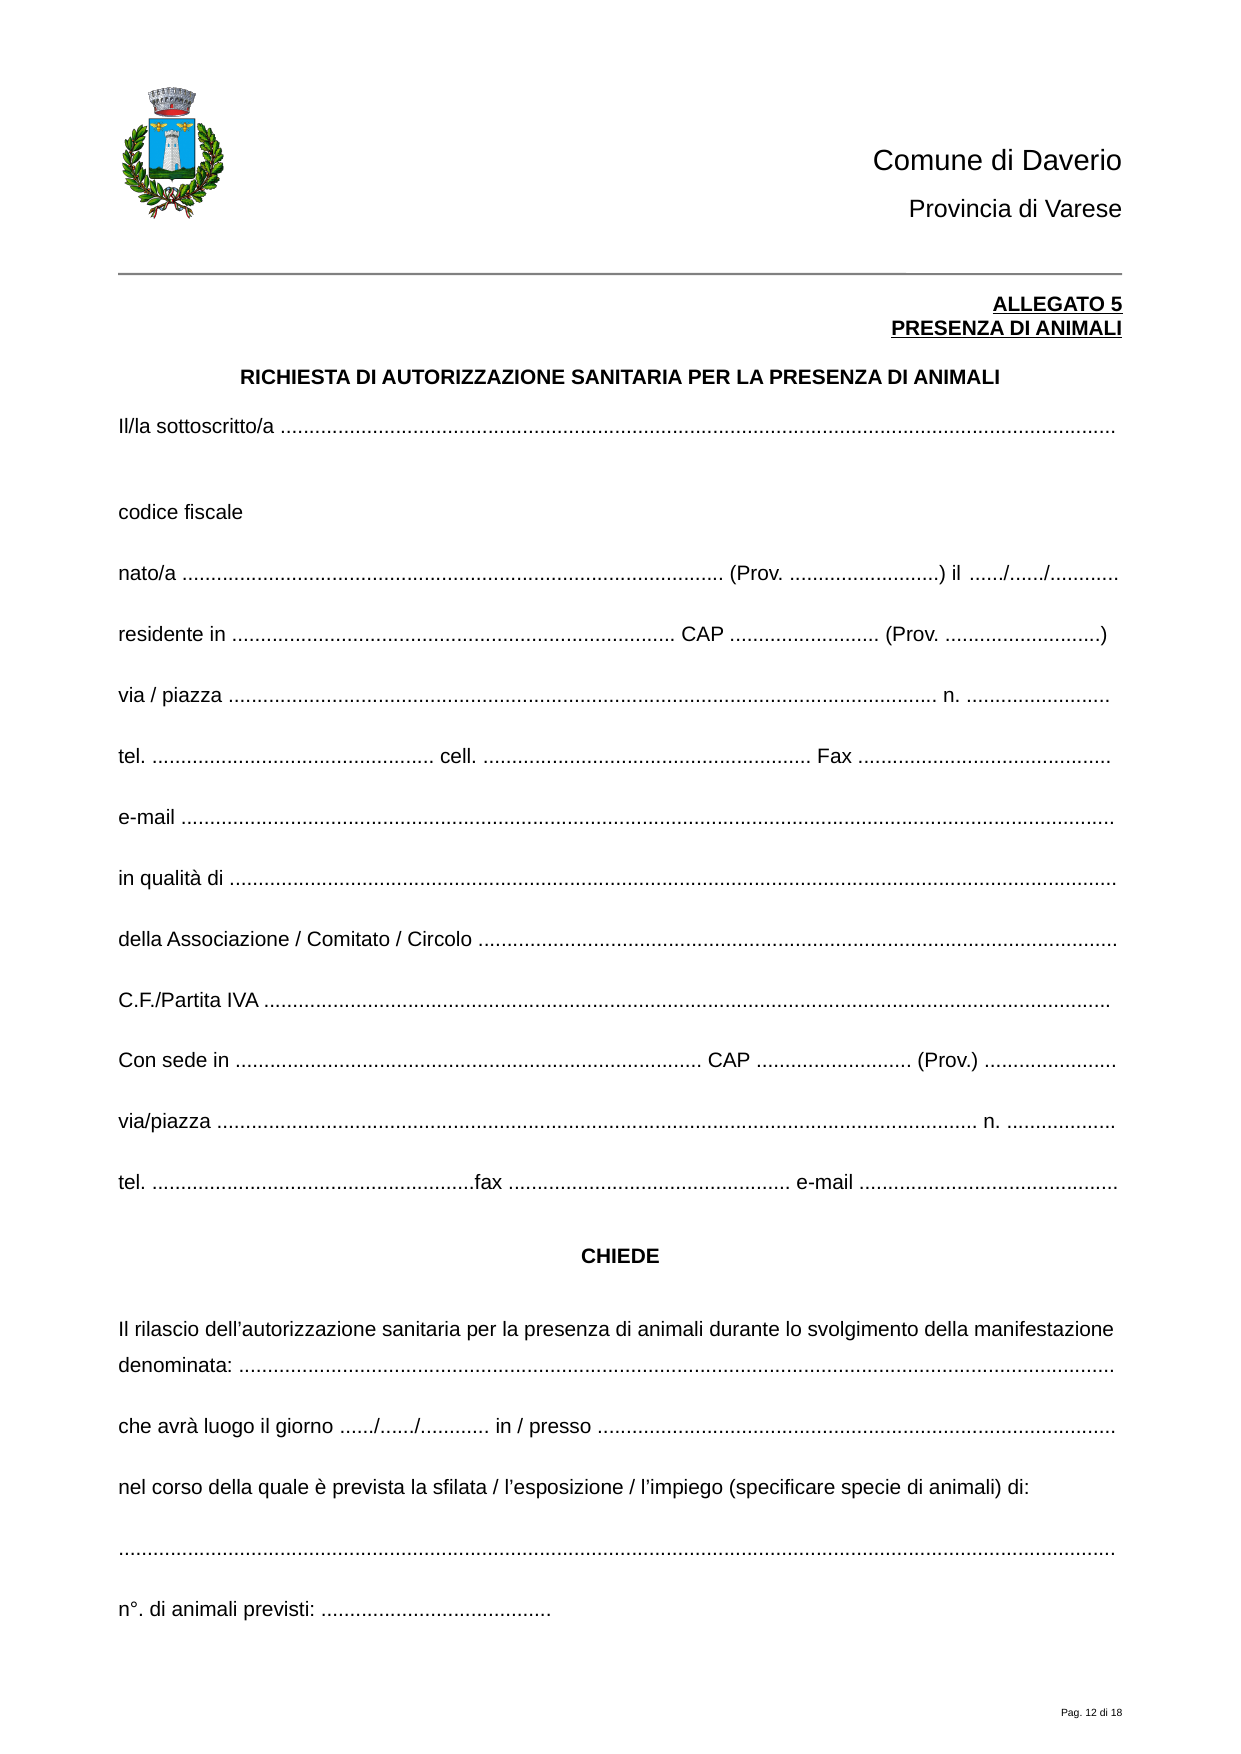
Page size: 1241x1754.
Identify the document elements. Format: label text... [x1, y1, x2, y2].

text nato/a .............................................................................................. (Prov. ..........................) il ....../....../............ [118, 561, 1122, 585]
text n°. di animali previsti: ........................................ [118, 1597, 1122, 1621]
text in qualità di .......................................................................................................................................................... [118, 866, 1122, 889]
text via/piazza .................................................................................................................................... n. ................... [118, 1109, 1122, 1133]
text via / piazza ........................................................................................................................... n. ......................... [118, 683, 1122, 707]
text PRESENZA DI ANIMALI [118, 316, 1122, 340]
text Con sede in ................................................................................. CAP ........................... (Prov.) ....................... [118, 1048, 1122, 1072]
text e-mail .................................................................................................................................................................. [118, 804, 1122, 828]
text nel corso della quale è prevista la sfilata / l’esposizione / l’impiego (specificare specie di animali) di: [118, 1475, 1122, 1499]
text della Associazione / Comitato / Circolo ............................................................................................................... [118, 926, 1122, 950]
text C.F./Partita IVA ................................................................................................................................................... [118, 987, 1122, 1011]
text [986, 500, 1122, 524]
text che avrà luogo il giorno ....../....../............ in / presso .......................................................................................... [118, 1414, 1122, 1438]
text Provincia di Varese [118, 194, 1122, 223]
text residente in ............................................................................. CAP .......................... (Prov. ...........................) [118, 622, 1122, 646]
text Il rilascio dell’autorizzazione sanitaria per la presenza di animali durante lo svolgimento della manifestazione denominata: ........................................................................................................................................................ [118, 1317, 1122, 1377]
text tel. ................................................. cell. ......................................................... Fax ............................................ [118, 744, 1122, 768]
text ............................................................................................................................................................................. [118, 1536, 1122, 1560]
subtitle RICHIESTA DI AUTORIZZAZIONE SANITARIA PER LA PRESENZA DI ANIMALI [118, 365, 1122, 389]
text tel. ........................................................fax ................................................. e-mail ............................................. [118, 1170, 1122, 1194]
text codice fiscale [118, 500, 346, 524]
text CHIEDE [118, 1244, 1122, 1268]
text Il/la sottoscritto/a ................................................................................................................................................. [118, 414, 1122, 438]
picture [122, 87, 224, 219]
text ALLEGATO 5 [118, 292, 1122, 316]
text Comune di Daverio [224, 143, 1122, 177]
